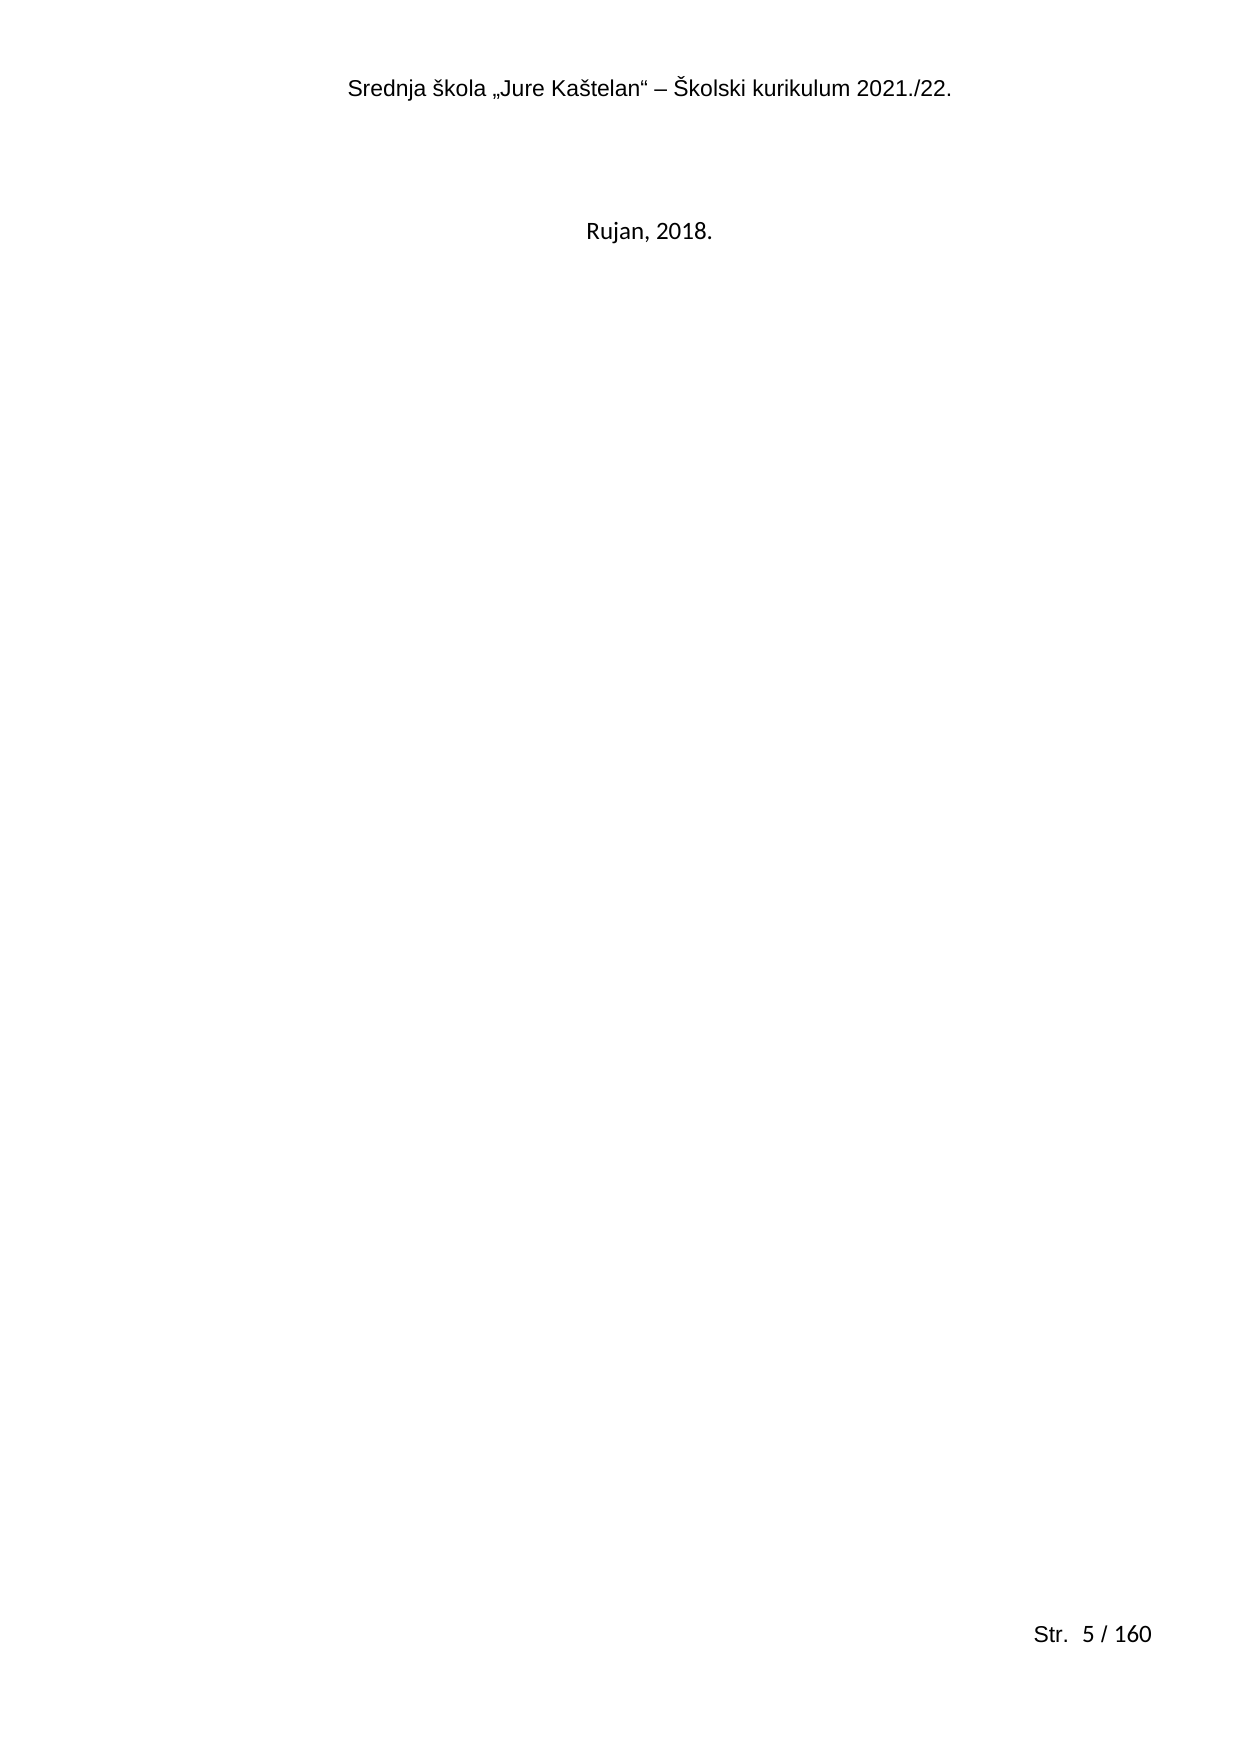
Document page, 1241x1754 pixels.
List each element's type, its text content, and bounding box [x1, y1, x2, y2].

text Rujan, 2018. [148, 215, 1152, 246]
